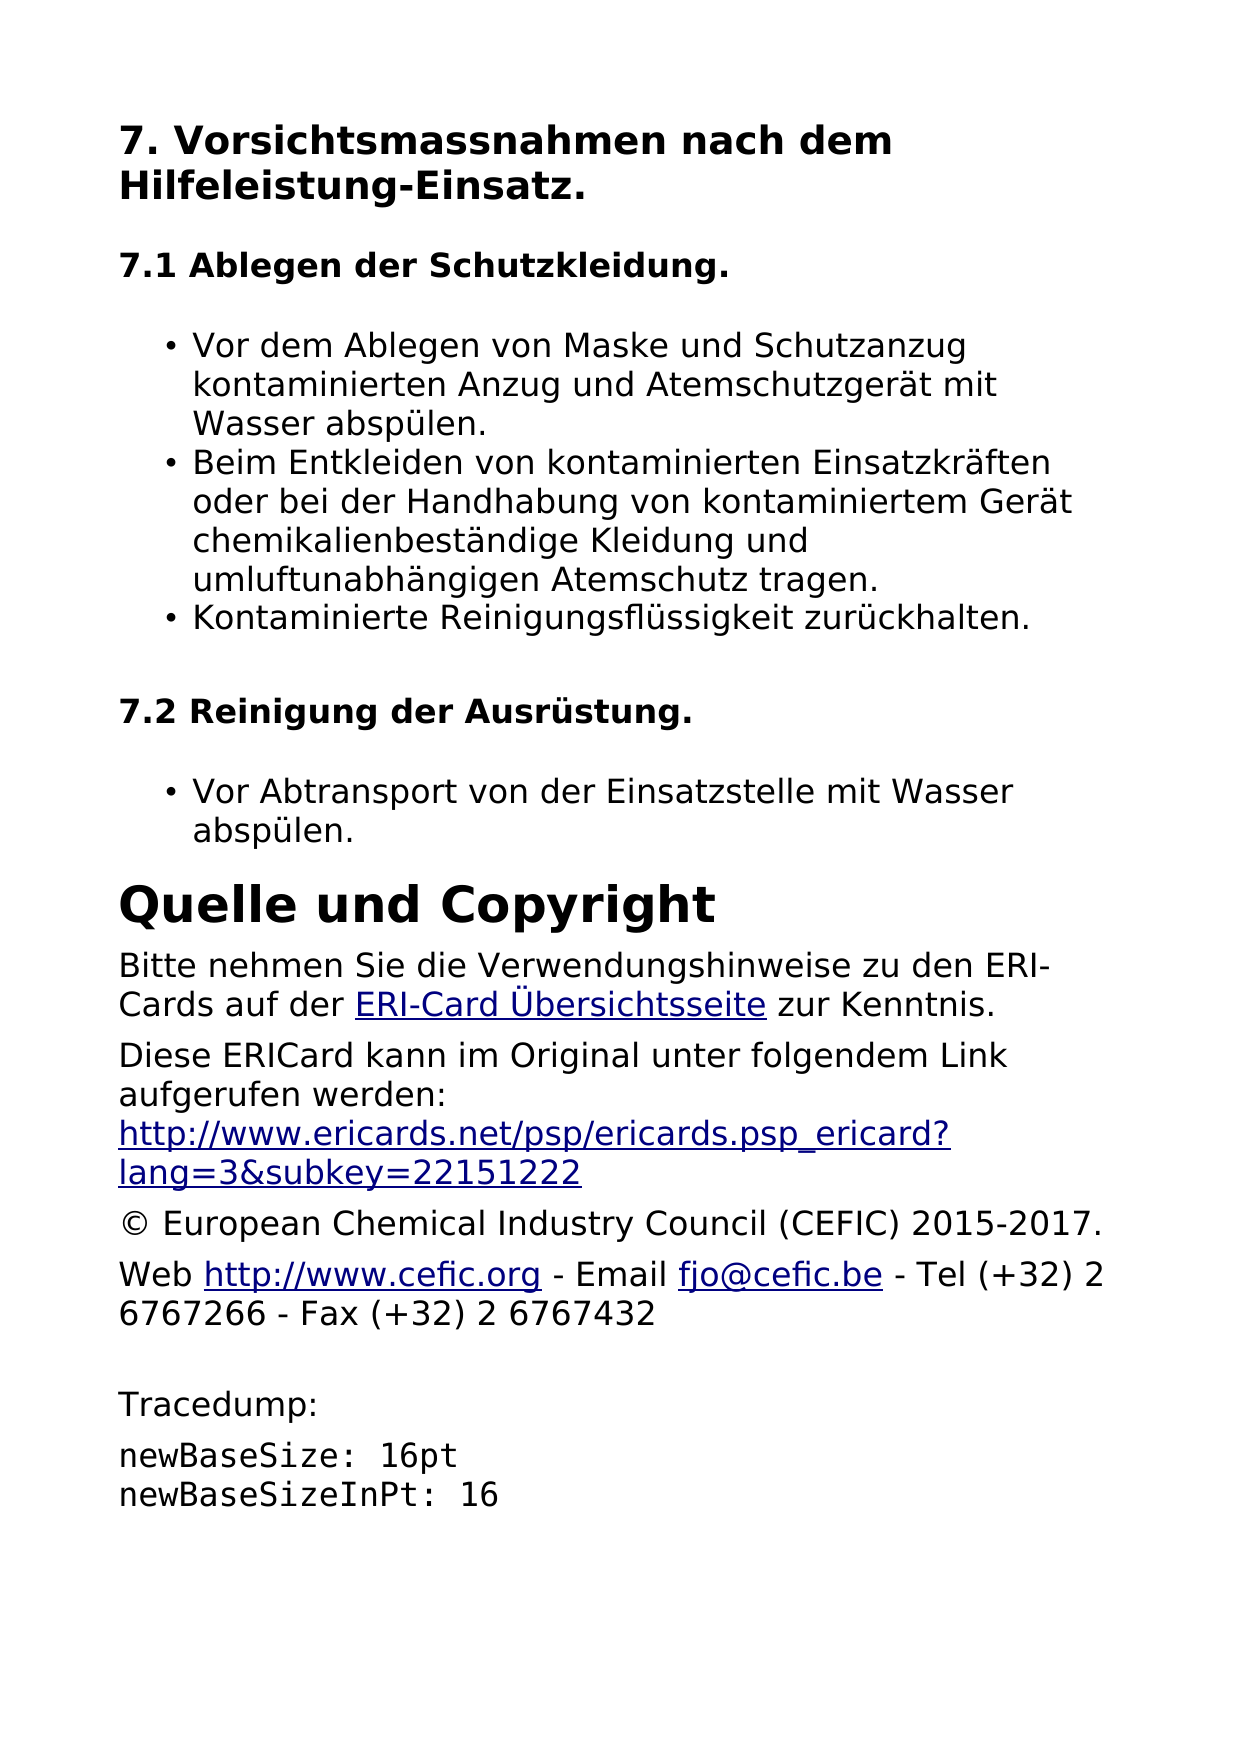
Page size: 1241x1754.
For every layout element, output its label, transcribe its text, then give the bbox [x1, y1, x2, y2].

list Beim Entkleiden von kontaminierten Einsatzkräften oder bei der Handhabung von kontaminiertem Gerät chemikalienbeständige Kleidung und umluftunabhängigen Atemschutz tragen. [177, 443, 1122, 599]
text Web http://www.cefic.org - Email fjo@cefic.be - Tel (+32) 2 6767266 - Fax (+32) 2 6767432 [118, 1256, 1122, 1334]
text Bitte nehmen Sie die Verwendungshinweise zu den ERI-Cards auf der ERI-Card Übersichtsseite zur Kenntnis. [118, 946, 1122, 1024]
text © European Chemical Industry Council (CEFIC) 2015-2017. [118, 1204, 1122, 1243]
list Vor Abtransport von der Einsatzstelle mit Wasser abspülen. [177, 773, 1122, 851]
subtitle Quelle und Copyright [118, 876, 1122, 934]
text newBaseSize: 16pt newBaseSizeInPt: 16 [118, 1436, 1122, 1514]
subtitle 7. Vorsichtsmassnahmen nach dem Hilfeleistung-Einsatz. [118, 118, 1122, 208]
list Kontaminierte Reinigungsflüssigkeit zurückhalten. [177, 599, 1122, 638]
text Tracedump: [118, 1346, 1122, 1424]
subtitle 7.2 Reinigung der Ausrüstung. [118, 692, 1122, 731]
list Vor dem Ablegen von Maske und Schutzanzug kontaminierten Anzug und Atemschutzgerät mit Wasser abspülen. [177, 327, 1122, 443]
subtitle 7.1 Ablegen der Schutzkleidung. [118, 246, 1122, 285]
text Diese ERICard kann im Original unter folgendem Link aufgerufen werden: http://www.ericards.net/psp/ericards.psp_ericard?lang=3&subkey=22151222 [118, 1037, 1122, 1192]
